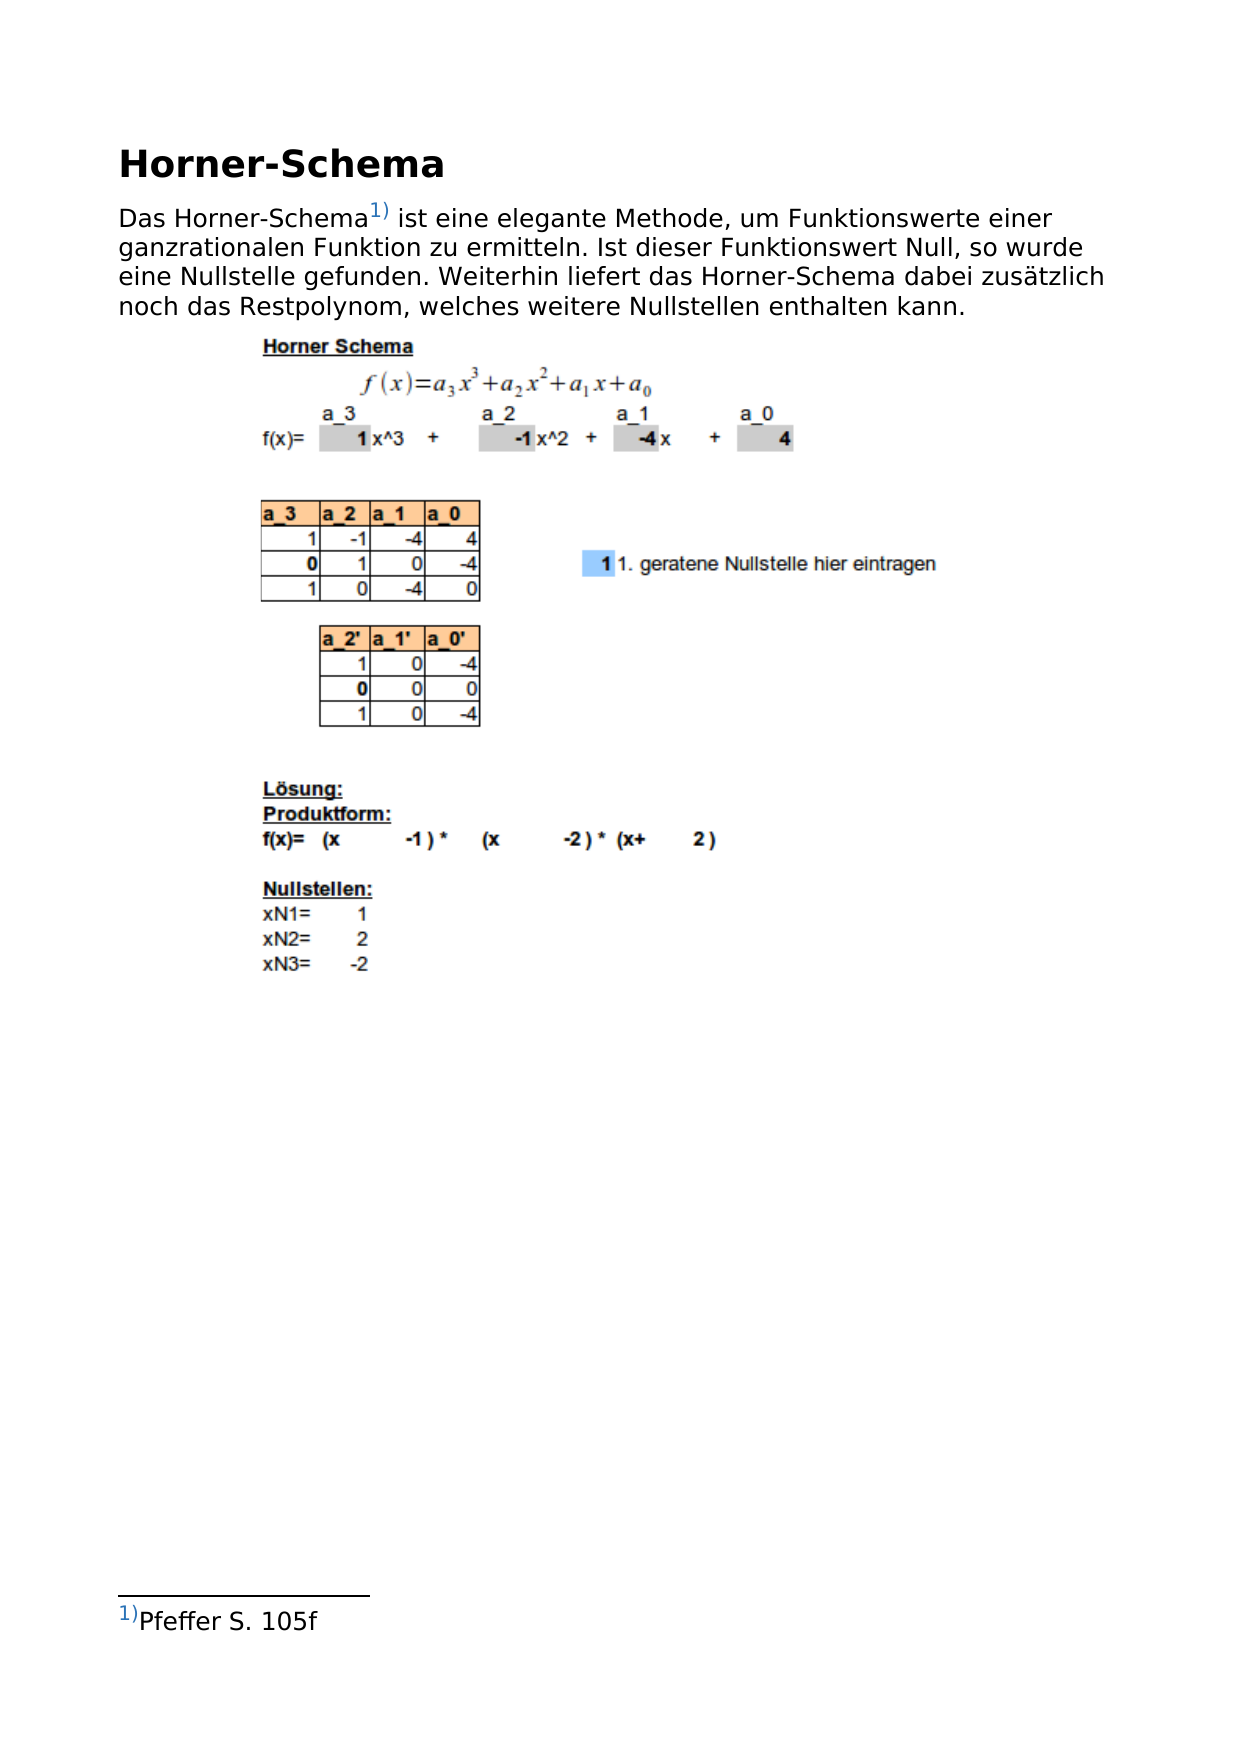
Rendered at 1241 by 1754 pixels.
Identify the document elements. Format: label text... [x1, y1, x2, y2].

picture [260, 333, 980, 982]
text Pfeffer S. 105f [118, 1602, 1122, 1636]
text Das Horner-Schema ist eine elegante Methode, um Funktionswerte einer ganzrationalen Funktion zu ermitteln. Ist dieser Funktionswert Null, so wurde eine Nullstelle gefunden. Weiterhin liefert das Horner-Schema dabei zusätzlich noch das Restpolynom, welches weitere Nullstellen enthalten kann. [118, 199, 1122, 321]
subtitle Horner-Schema [118, 143, 1122, 187]
